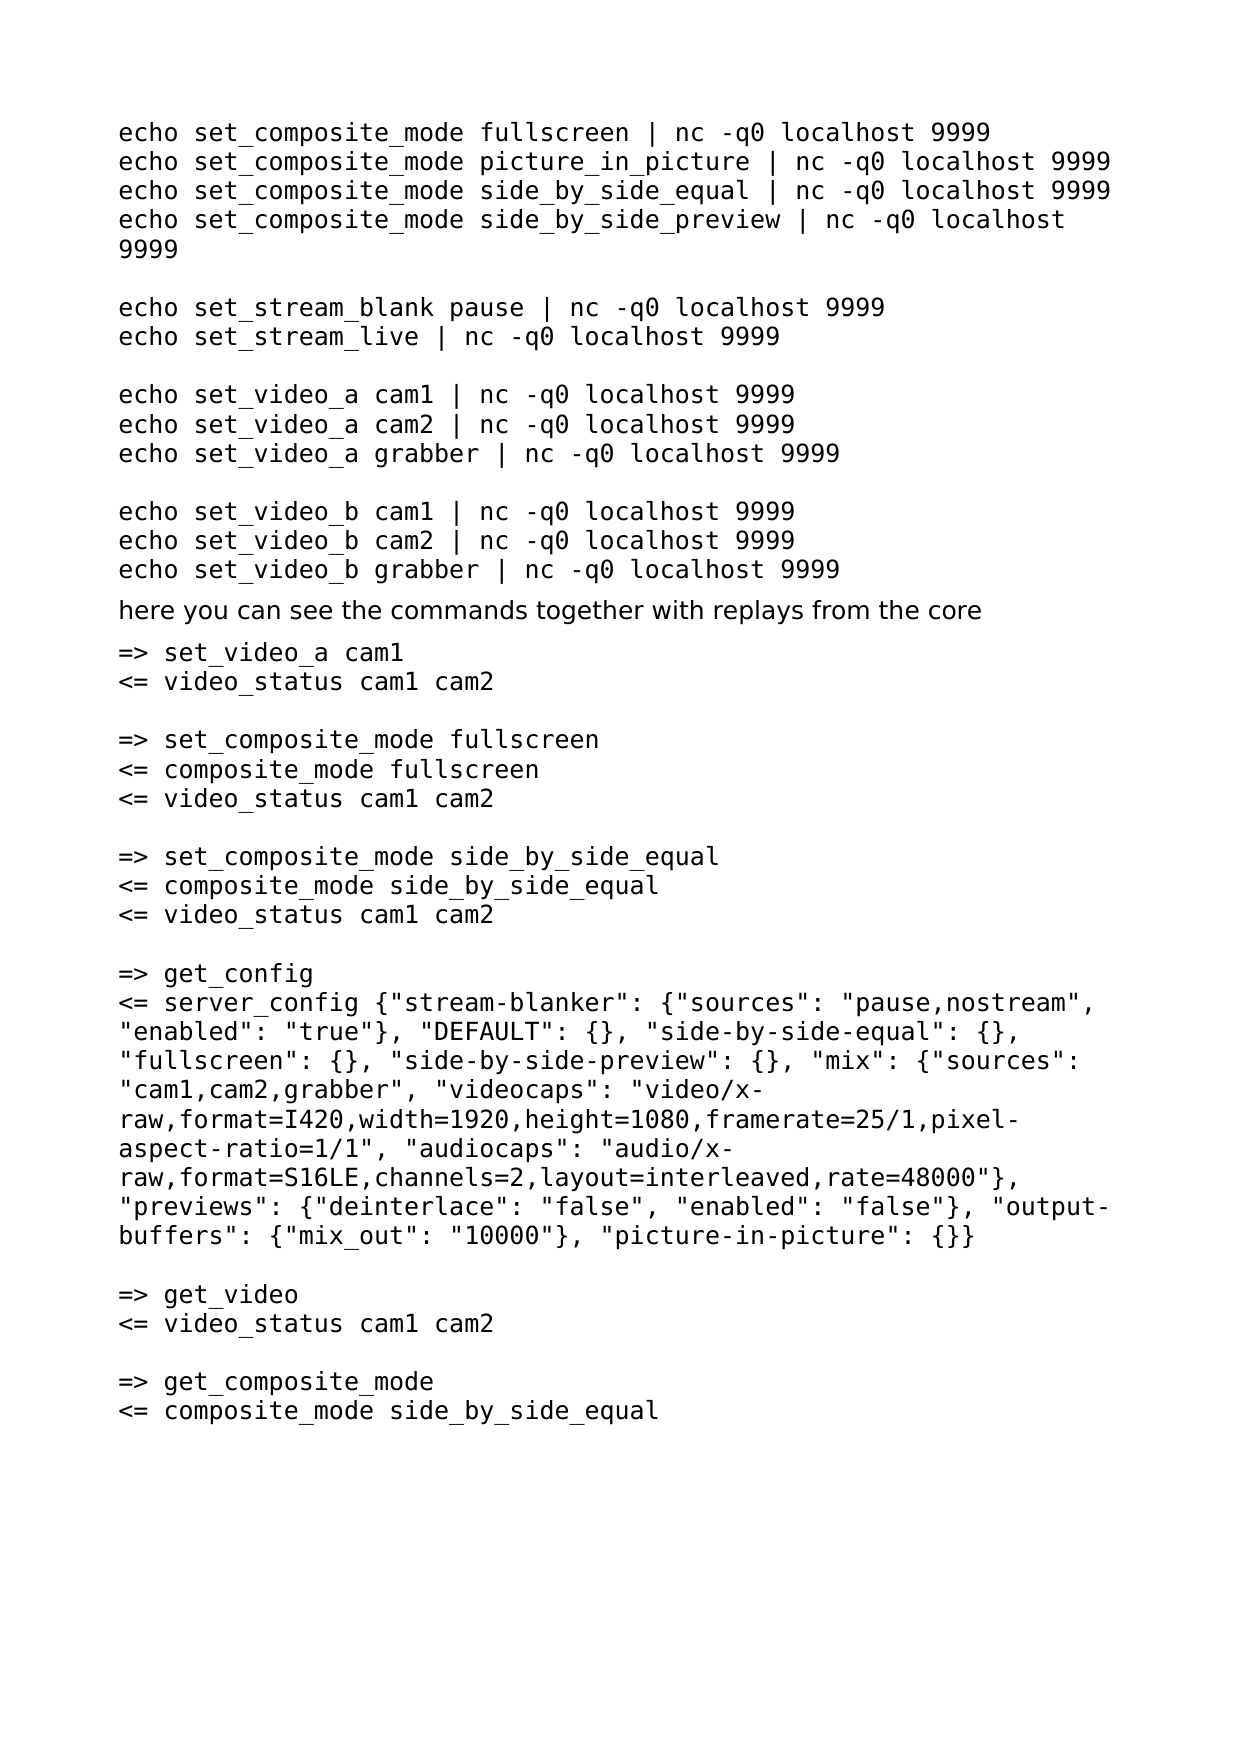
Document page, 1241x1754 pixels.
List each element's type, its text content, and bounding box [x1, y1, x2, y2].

text => set_video_a cam1 <= video_status cam1 cam2 => set_composite_mode fullscreen <= composite_mode fullscreen <= video_status cam1 cam2 => set_composite_mode side_by_side_equal <= composite_mode side_by_side_equal <= video_status cam1 cam2 => get_config <= server_config {"stream-blanker": {"sources": "pause,nostream", "enabled": "true"}, "DEFAULT": {}, "side-by-side-equal": {}, "fullscreen": {}, "side-by-side-preview": {}, "mix": {"sources": "cam1,cam2,grabber", "videocaps": "video/x-raw,format=I420,width=1920,height=1080,framerate=25/1,pixel-aspect-ratio=1/1", "audiocaps": "audio/x-raw,format=S16LE,channels=2,layout=interleaved,rate=48000"}, "previews": {"deinterlace": "false", "enabled": "false"}, "output-buffers": {"mix_out": "10000"}, "picture-in-picture": {}} => get_video <= video_status cam1 cam2 => get_composite_mode <= composite_mode side_by_side_equal [118, 638, 1122, 1426]
text echo set_composite_mode fullscreen | nc -q0 localhost 9999 echo set_composite_mode picture_in_picture | nc -q0 localhost 9999 echo set_composite_mode side_by_side_equal | nc -q0 localhost 9999 echo set_composite_mode side_by_side_preview | nc -q0 localhost 9999 echo set_stream_blank pause | nc -q0 localhost 9999 echo set_stream_live | nc -q0 localhost 9999 echo set_video_a cam1 | nc -q0 localhost 9999 echo set_video_a cam2 | nc -q0 localhost 9999 echo set_video_a grabber | nc -q0 localhost 9999 echo set_video_b cam1 | nc -q0 localhost 9999 echo set_video_b cam2 | nc -q0 localhost 9999 echo set_video_b grabber | nc -q0 localhost 9999 [118, 118, 1122, 585]
text here you can see the commands together with replays from the core [118, 597, 1122, 626]
